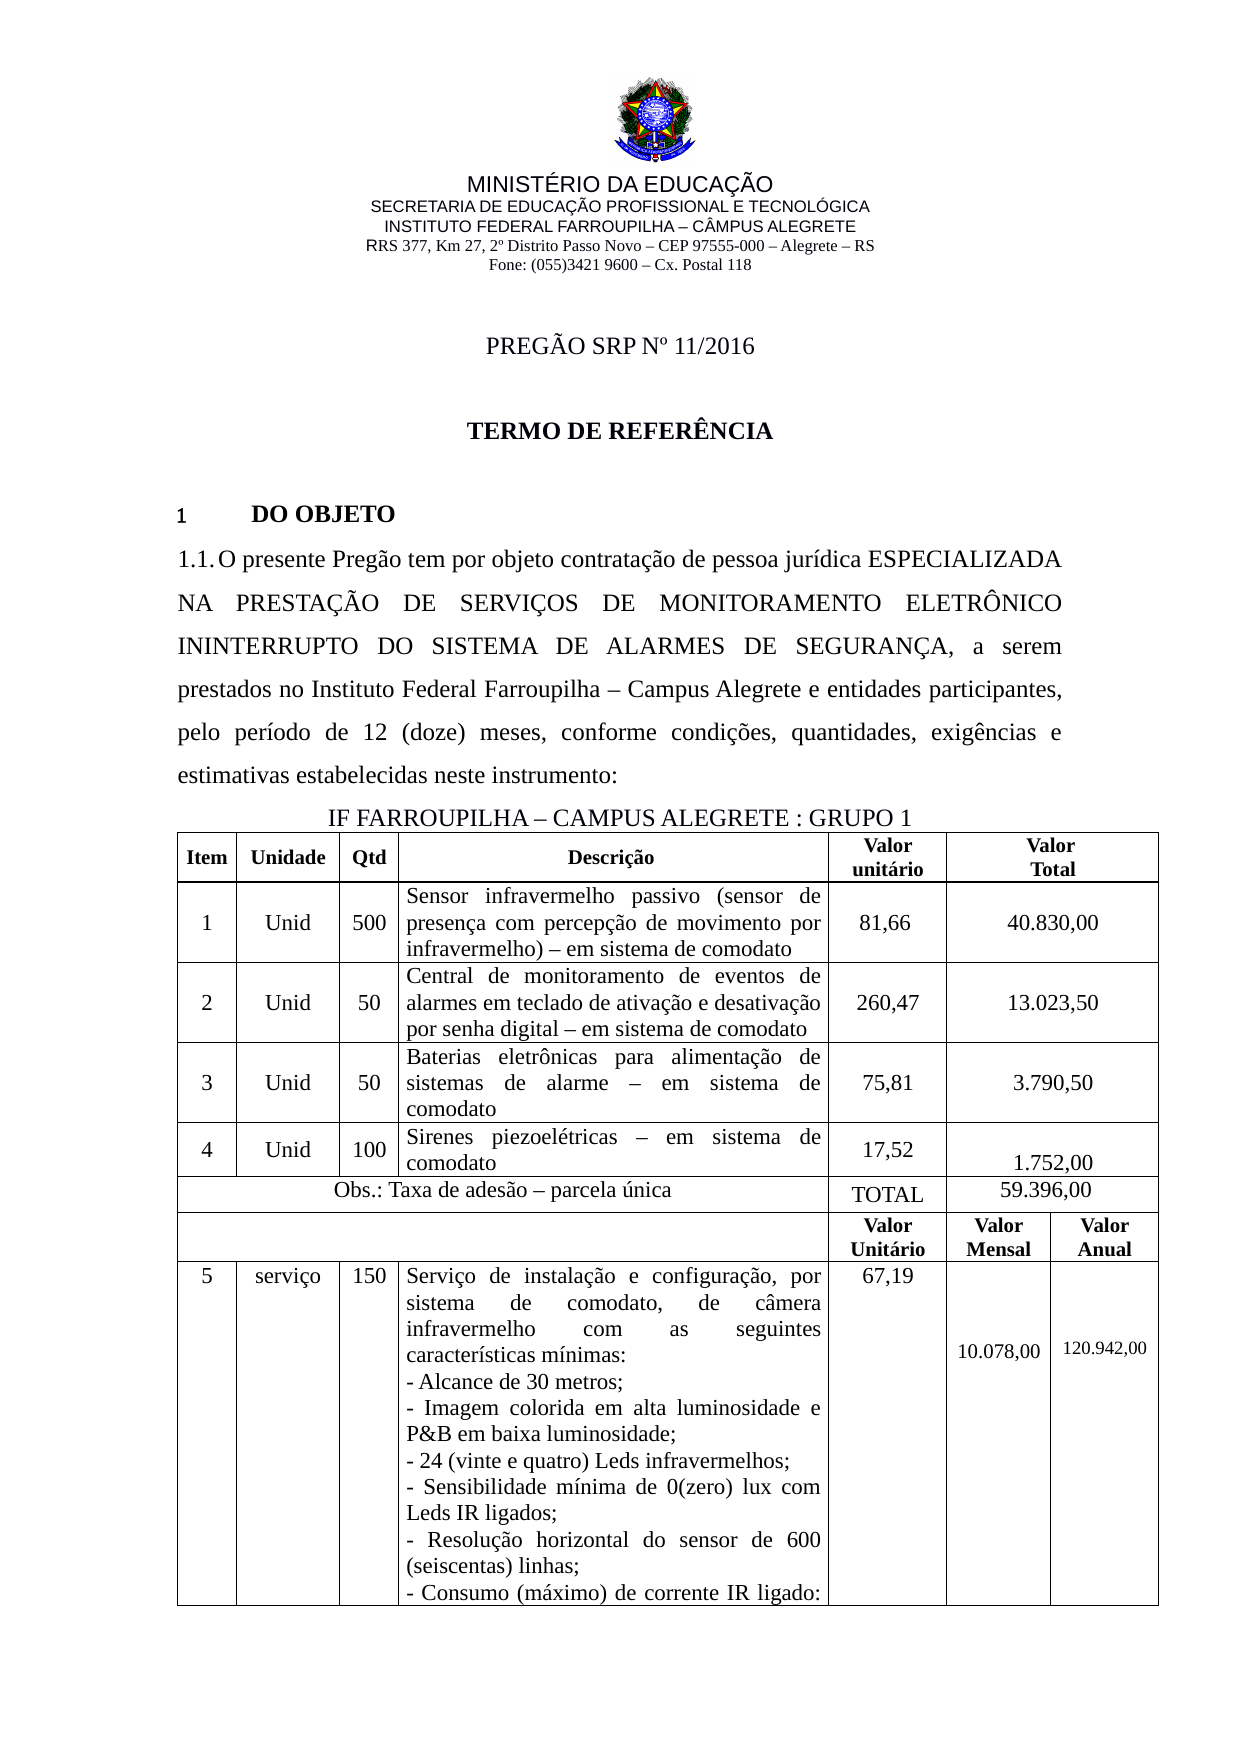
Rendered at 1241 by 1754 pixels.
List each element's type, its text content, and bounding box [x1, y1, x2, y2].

table_cell 4 [178, 1123, 236, 1176]
table_cell 500 [340, 883, 398, 962]
text IF FARROUPILHA – CAMPUS ALEGRETE : GRUPO 1 [177, 803, 1063, 832]
table_cell 50 [340, 963, 398, 1042]
picture [608, 71, 697, 163]
table_header Valor Total [947, 833, 1158, 881]
table_cell 5 [178, 1262, 236, 1605]
table_cell Unid [237, 1043, 339, 1122]
table_cell 17,52 [829, 1123, 946, 1176]
table_cell TOTAL [829, 1177, 946, 1212]
table_cell Serviço de instalação e configuração, por sistema de comodato, de câmera infravermelho com as seguintes características mínimas: - Alcance de 30 metros; - Imagem colorida em alta luminosidade e P&B em baixa luminosidade; - 24 (vinte e quatro) Leds infravermelhos; - Sensibilidade mínima de 0(zero) lux com Leds IR ligados; - Resolução horizontal do sensor de 600 (seiscentas) linhas; - Consumo (máximo) de corrente IR ligado: [399, 1262, 828, 1605]
table_cell Valor Unitário [829, 1213, 946, 1261]
table_cell Unid [237, 963, 339, 1042]
table_header Qtd [340, 833, 398, 881]
table_header Unidade [237, 833, 339, 881]
table_cell [178, 1213, 828, 1261]
table_cell Obs.: Taxa de adesão – parcela única [178, 1177, 828, 1212]
table_cell 1 [178, 883, 236, 962]
table_cell 3 [178, 1043, 236, 1122]
table_cell serviço [237, 1262, 339, 1605]
table_cell 75,81 [829, 1043, 946, 1122]
table_cell 13.023,50 [947, 963, 1158, 1042]
table_cell 260,47 [829, 963, 946, 1042]
table_cell Valor Mensal [947, 1213, 1050, 1261]
table_cell 150 [340, 1262, 398, 1605]
table_cell Baterias eletrônicas para alimentação de sistemas de alarme – em sistema de comodato [399, 1043, 828, 1122]
table_cell Sensor infravermelho passivo (sensor de presença com percepção de movimento por infravermelho) – em sistema de comodato [399, 883, 828, 962]
table_header Item [178, 833, 236, 881]
table_cell 50 [340, 1043, 398, 1122]
table_cell 2 [178, 963, 236, 1042]
table_cell Central de monitoramento de eventos de alarmes em teclado de ativação e desativação por senha digital – em sistema de comodato [399, 963, 828, 1042]
table_cell 81,66 [829, 883, 946, 962]
list DO OBJETO [176, 499, 1064, 528]
text PREGÃO SRP Nº 11/2016 [177, 331, 1063, 360]
table_cell 67,19 [829, 1262, 946, 1605]
text TERMO DE REFERÊNCIA [177, 416, 1063, 444]
table_cell Unid [237, 1123, 339, 1176]
table_cell 100 [340, 1123, 398, 1176]
table_header Descrição [399, 833, 828, 881]
table_header Valor unitário [829, 833, 946, 881]
table_cell Sirenes piezoelétricas – em sistema de comodato [399, 1123, 828, 1176]
list O presente Pregão tem por objeto contratação de pessoa jurídica ESPECIALIZADA NA PRESTAÇÃO DE SERVIÇOS DE MONITORAMENTO ELETRÔNICO ININTERRUPTO DO SISTEMA DE ALARMES DE SEGURANÇA, a serem prestados no Instituto Federal Farroupilha – Campus Alegrete e entidades participantes, pelo período de 12 (doze) meses, conforme condições, quantidades, exigências e estimativas estabelecidas neste instrumento: [177, 544, 1063, 789]
table_cell 1.752,00 [947, 1123, 1158, 1176]
table_cell 59.396,00 [947, 1177, 1158, 1212]
table_cell 40.830,00 [947, 883, 1158, 962]
table_cell Unid [237, 883, 339, 962]
table_cell 120.942,00 [1051, 1262, 1158, 1605]
table_cell Valor Anual [1051, 1213, 1158, 1261]
table_cell 10.078,00 [947, 1262, 1050, 1605]
table_cell 3.790,50 [947, 1043, 1158, 1122]
